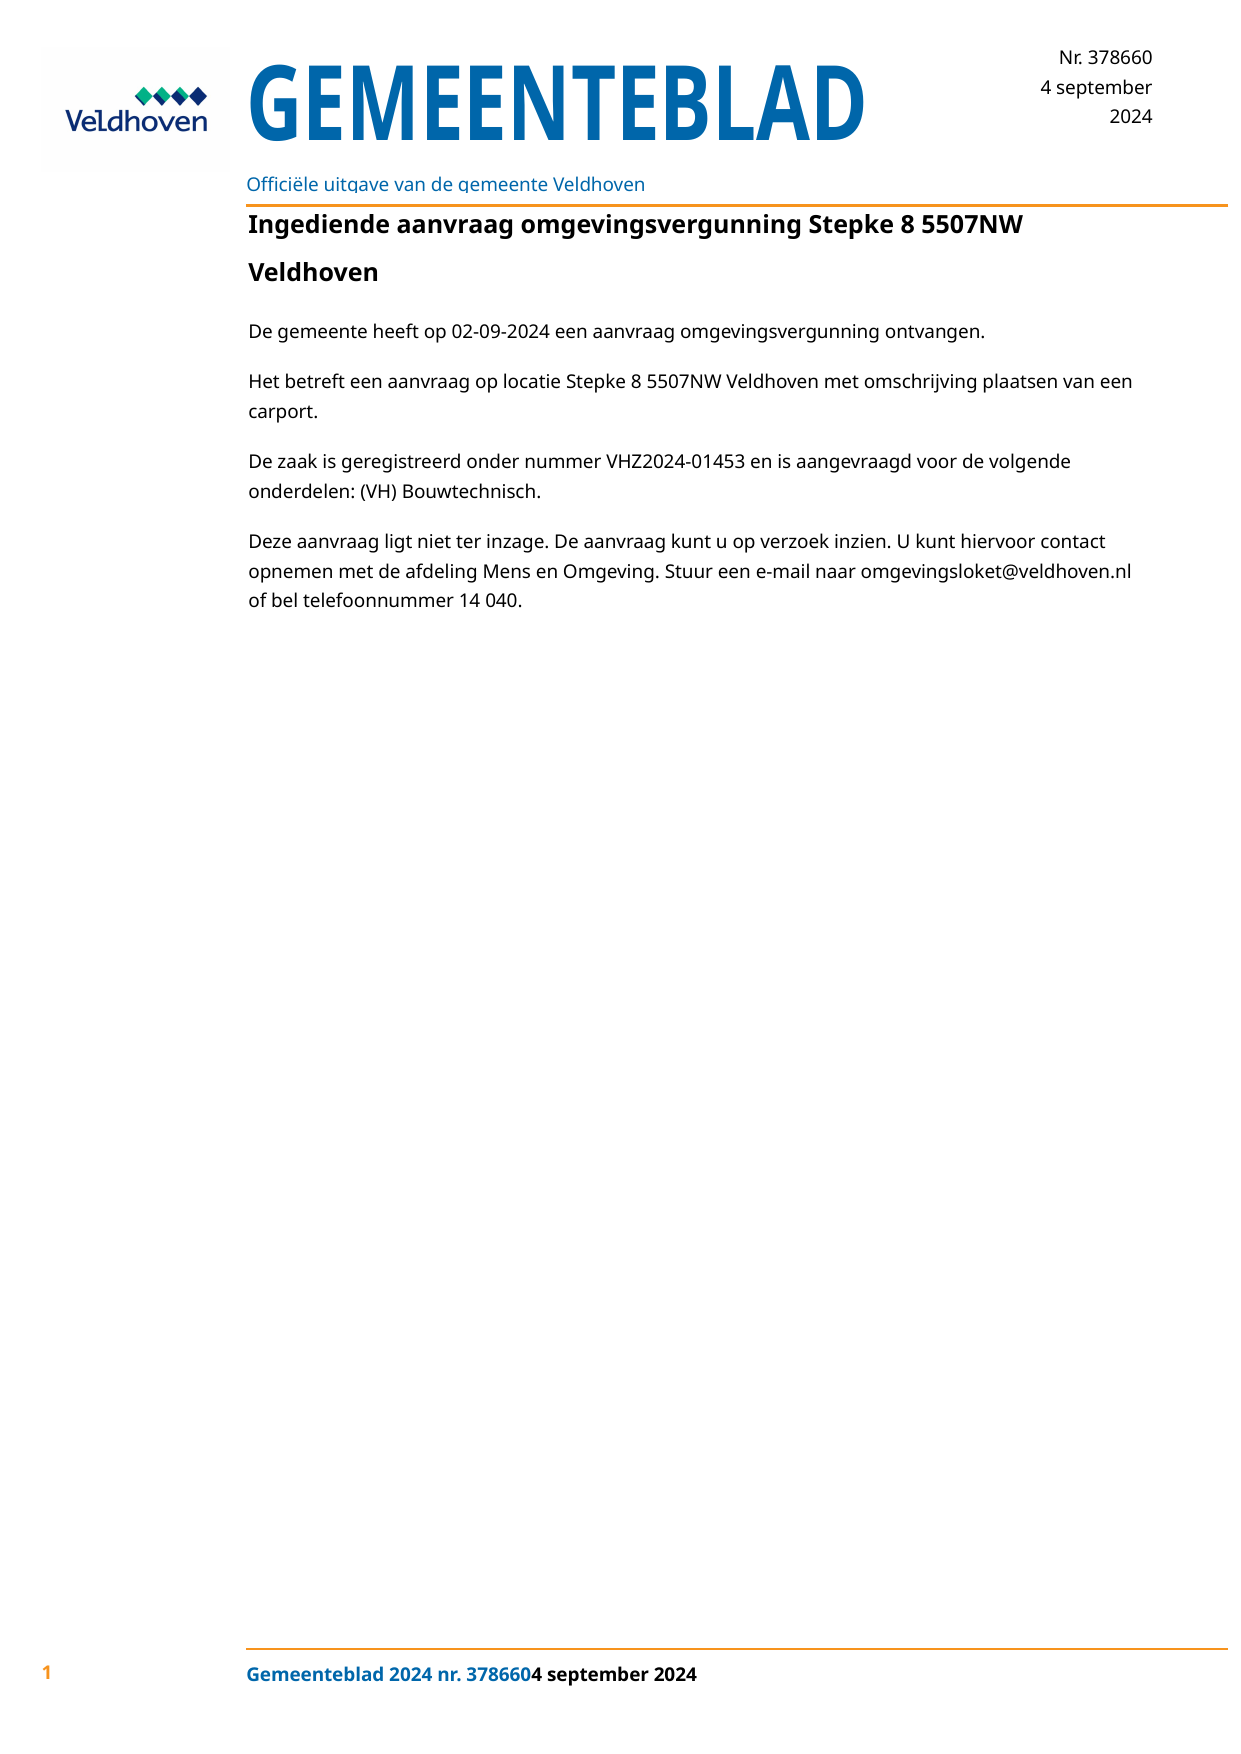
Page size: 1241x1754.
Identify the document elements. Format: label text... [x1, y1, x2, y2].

text Deze aanvraag ligt niet ter inzage. De aanvraag kunt u op verzoek inzien. U kunt hiervoor contact opnemen met de afdeling Mens en Omgeving. Stuur een e-mail naar omgevingsloket@veldhoven.nl of bel telefoonnummer 14 040. [248, 528, 1152, 613]
text Ingediende aanvraag omgevingsvergunning Stepke 8 5507NW Veldhoven [248, 207, 1152, 288]
picture [41, 47, 231, 172]
text Het betreft een aanvraag op locatie Stepke 8 5507NW Veldhoven met omschrijving plaatsen van een carport. [248, 368, 1152, 424]
text De zaak is geregistreerd onder nummer VHZ2024-01453 en is aangevraagd voor de volgende onderdelen: (VH) Bouwtechnisch. [248, 448, 1152, 504]
text De gemeente heeft op 02-09-2024 een aanvraag omgevingsvergunning ontvangen. [248, 318, 1152, 344]
